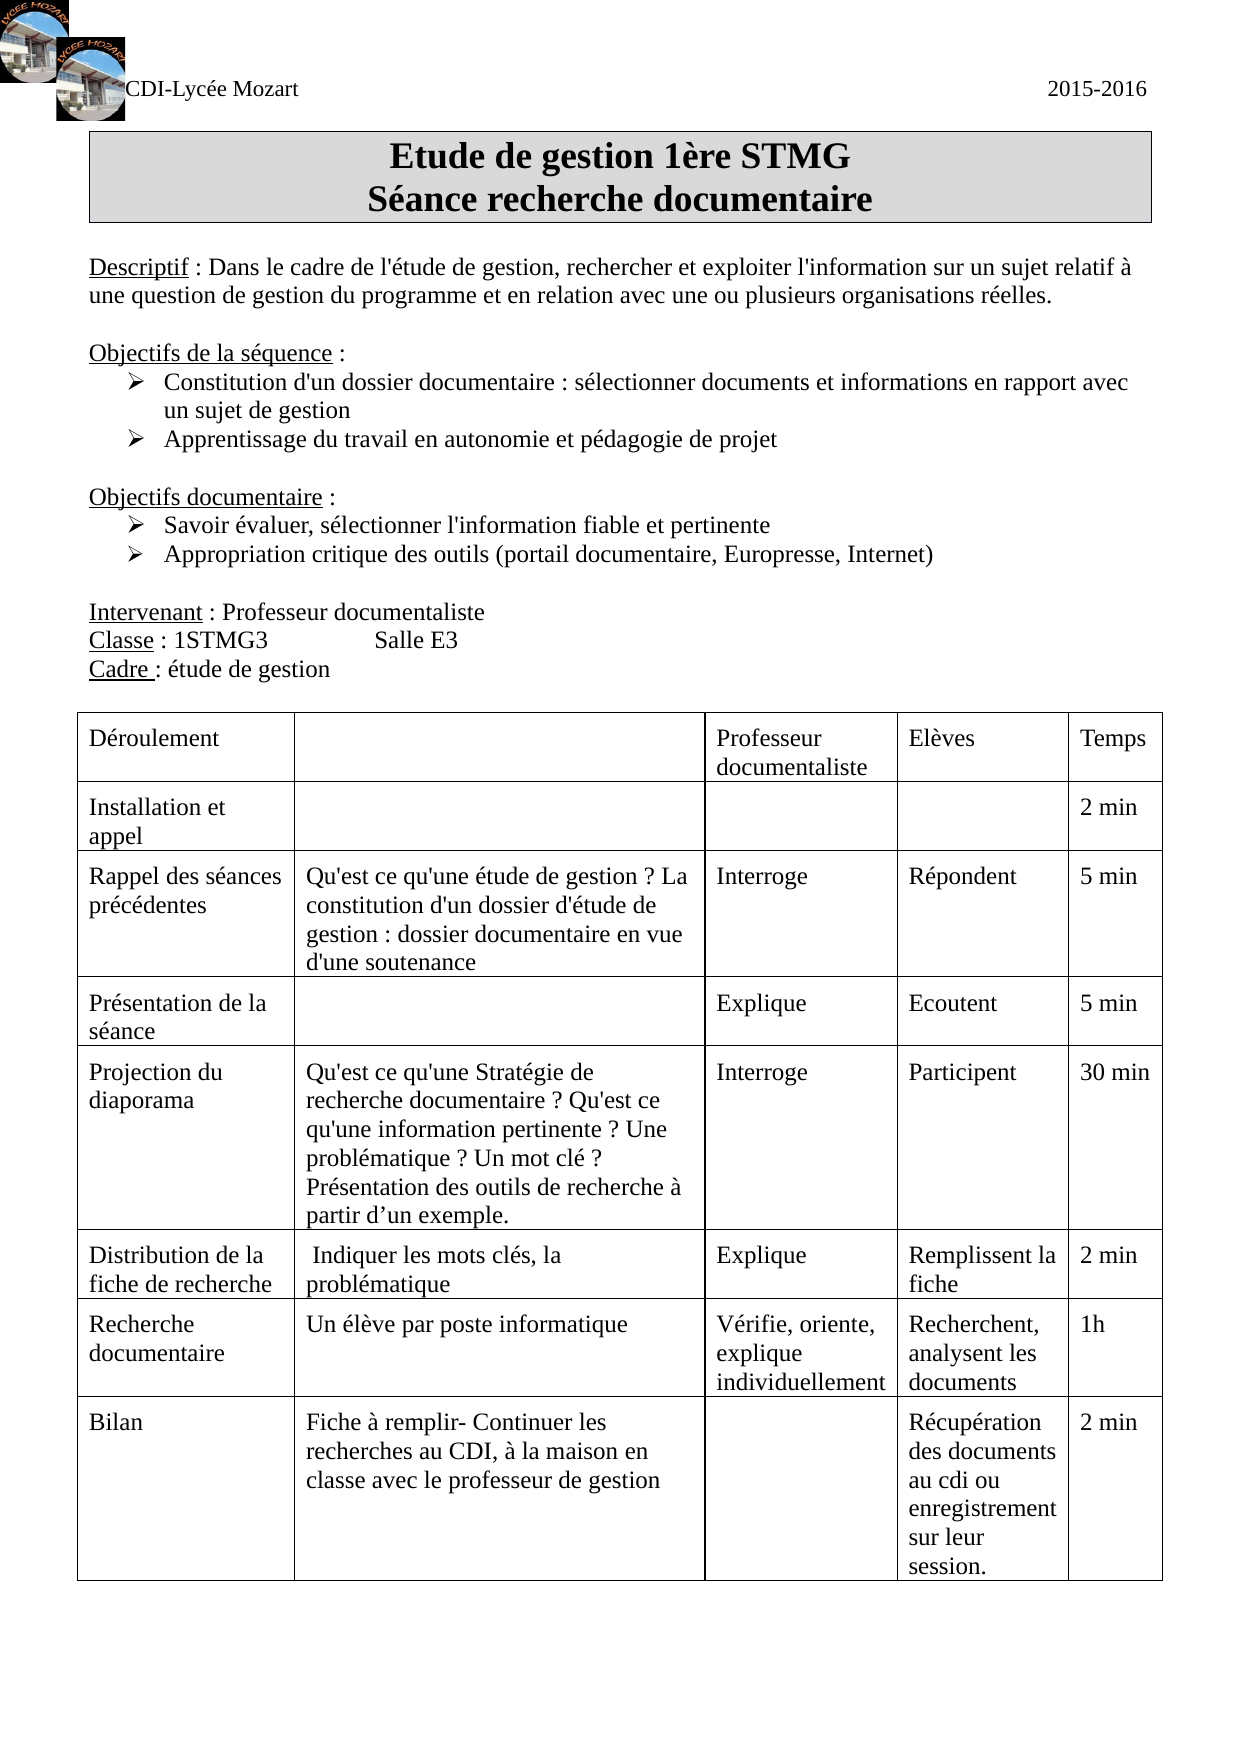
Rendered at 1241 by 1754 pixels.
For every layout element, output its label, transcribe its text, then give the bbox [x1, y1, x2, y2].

table_cell Recherchent, analysent les documents [898, 1299, 1068, 1396]
list Savoir évaluer, sélectionner l'information fiable et pertinente [126, 511, 1152, 539]
table_cell Récupération des documents au cdi ou enregistrement sur leur session. [898, 1397, 1068, 1580]
table_header [295, 713, 704, 781]
table_cell [295, 782, 704, 850]
text Objectifs de la séquence : [89, 338, 1152, 367]
table_cell Bilan [78, 1397, 294, 1580]
table_header Temps [1069, 713, 1162, 781]
table_cell [706, 782, 897, 850]
table_cell Installation et appel [78, 782, 294, 850]
table_cell 1h [1069, 1299, 1162, 1396]
table_cell Participent [898, 1046, 1068, 1229]
table_cell Distribution de la fiche de recherche [78, 1230, 294, 1298]
table_cell 30 min [1069, 1046, 1162, 1229]
table_cell 2 min [1069, 782, 1162, 850]
table_cell 5 min [1069, 851, 1162, 976]
table_cell Fiche à remplir- Continuer les recherches au CDI, à la maison en classe avec le professeur de gestion [295, 1397, 704, 1580]
table_cell Qu'est ce qu'une étude de gestion ? La constitution d'un dossier d'étude de gestion : dossier documentaire en vue d'une soutenance [295, 851, 704, 976]
table_header Professeur documentaliste [706, 713, 897, 781]
table_cell [295, 977, 704, 1045]
text Etude de gestion 1ère STMG [90, 132, 1151, 174]
table_cell Vérifie, oriente, explique individuellement [706, 1299, 897, 1396]
text Descriptif : Dans le cadre de l'étude de gestion, rechercher et exploiter l'information sur un sujet relatif à une question de gestion du programme et en relation avec une ou plusieurs organisations réelles. [89, 252, 1152, 309]
table_cell Un élève par poste informatique [295, 1299, 704, 1396]
table_cell Recherche documentaire [78, 1299, 294, 1396]
table_cell Projection du diaporama [78, 1046, 294, 1229]
text Objectifs documentaire : [89, 482, 1152, 511]
list Constitution d'un dossier documentaire : sélectionner documents et informations en rapport avec un sujet de gestion [126, 367, 1152, 424]
table_cell Explique [706, 1230, 897, 1298]
table_cell Ecoutent [898, 977, 1068, 1045]
table_cell [898, 782, 1068, 850]
table_cell 5 min [1069, 977, 1162, 1045]
table_header Déroulement [78, 713, 294, 781]
table_cell Interroge [706, 1046, 897, 1229]
table_cell Explique [706, 977, 897, 1045]
table_cell Répondent [898, 851, 1068, 976]
text Intervenant : Professeur documentaliste [89, 597, 1152, 626]
table_cell Qu'est ce qu'une Stratégie de recherche documentaire ? Qu'est ce qu'une information pertinente ? Une problématique ? Un mot clé ? Présentation des outils de recherche à partir d’un exemple. [295, 1046, 704, 1229]
table_cell Rappel des séances précédentes [78, 851, 294, 976]
table_cell Présentation de la séance [78, 977, 294, 1045]
table_cell 2 min [1069, 1397, 1162, 1580]
table_cell Interroge [706, 851, 897, 976]
text Classe : 1STMG3 Salle E3 [89, 626, 1152, 654]
table_cell Indiquer les mots clés, la problématique [295, 1230, 704, 1298]
table_cell 2 min [1069, 1230, 1162, 1298]
picture [0, 0, 126, 121]
table_cell Remplissent la fiche [898, 1230, 1068, 1298]
text Cadre : étude de gestion [89, 654, 1152, 683]
text Séance recherche documentaire [90, 174, 1151, 222]
list Apprentissage du travail en autonomie et pédagogie de projet [126, 424, 1152, 453]
table_header Elèves [898, 713, 1068, 781]
list Appropriation critique des outils (portail documentaire, Europresse, Internet) [126, 539, 1152, 568]
table_cell [706, 1397, 897, 1580]
